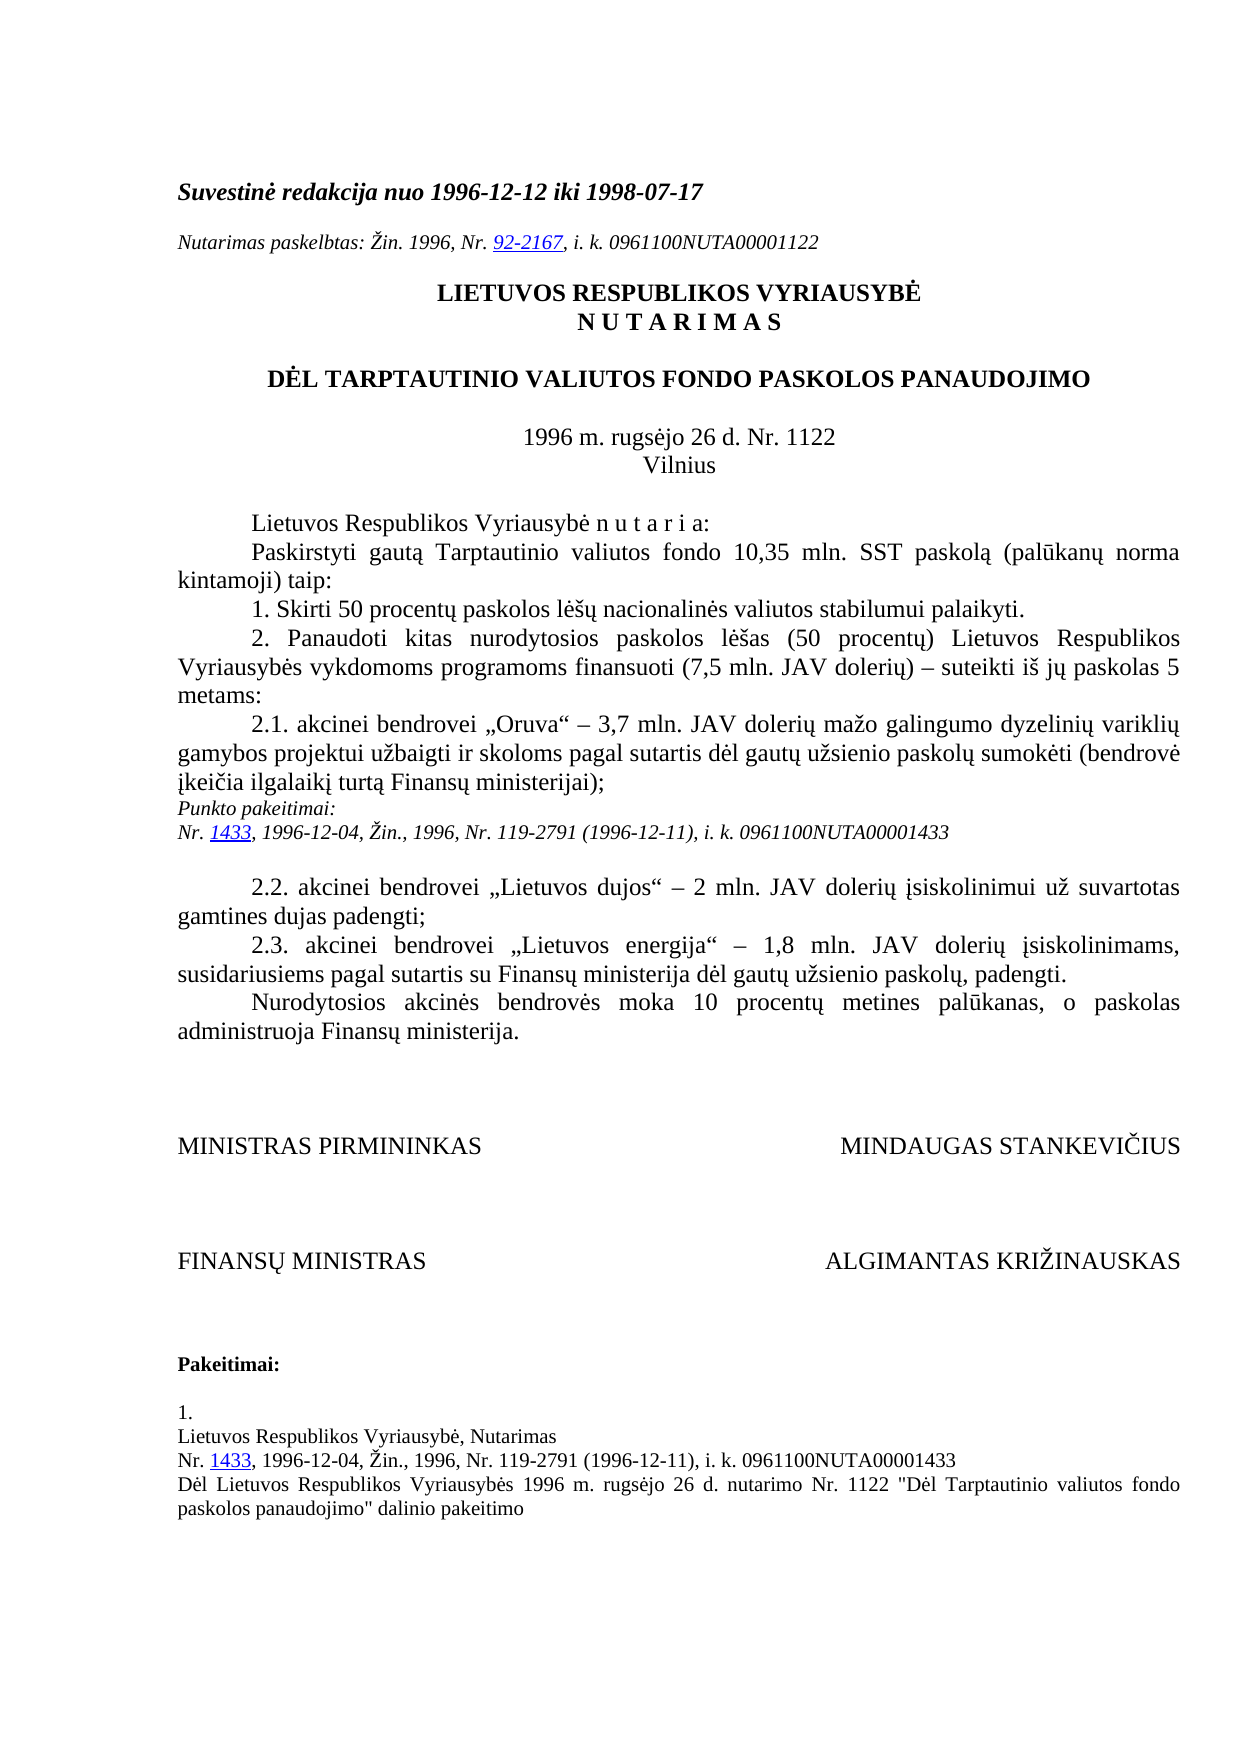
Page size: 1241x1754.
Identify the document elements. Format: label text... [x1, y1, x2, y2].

text 1. Skirti 50 procentų paskolos lėšų nacionalinės valiutos stabilumui palaikyti. [177, 594, 1181, 623]
text 2.2. akcinei bendrovei „Lietuvos dujos“ – 2 mln. JAV dolerių įsiskolinimui už suvartotas gamtines dujas padengti; [177, 872, 1181, 930]
text Pakeitimai: [177, 1352, 1181, 1376]
text Dėl Lietuvos Respublikos Vyriausybės 1996 m. rugsėjo 26 d. nutarimo Nr. 1122 "Dėl Tarptautinio valiutos fondo paskolos panaudojimo" dalinio pakeitimo [177, 1472, 1181, 1520]
text 2. Panaudoti kitas nurodytosios paskolos lėšas (50 procentų) Lietuvos Respublikos Vyriausybės vykdomoms programoms finansuoti (7,5 mln. JAV dolerių) – suteikti iš jų paskolas 5 metams: [177, 623, 1181, 709]
text 2.1. akcinei bendrovei „Oruva“ – 3,7 mln. JAV dolerių mažo galingumo dyzelinių variklių gamybos projektui užbaigti ir skoloms pagal sutartis dėl gautų užsienio paskolų sumokėti (bendrovė įkeičia ilgalaikį turtą Finansų ministerijai); [177, 709, 1181, 796]
text Nr. 1433, 1996-12-04, Žin., 1996, Nr. 119-2791 (1996-12-11), i. k. 0961100NUTA00001433 [177, 820, 1181, 844]
text Lietuvos Respublikos Vyriausybė, Nutarimas [177, 1424, 1181, 1448]
text DĖL TARPTAUTINIO VALIUTOS FONDO PASKOLOS PANAUDOJIMO [177, 364, 1181, 393]
text N U T A R I M A S [177, 307, 1181, 336]
text MINISTRAS PIRMININKAS MINDAUGAS STANKEVIČIUS [177, 1131, 1181, 1160]
text Nr. 1433, 1996-12-04, Žin., 1996, Nr. 119-2791 (1996-12-11), i. k. 0961100NUTA00001433 [177, 1448, 1181, 1472]
text Vilnius [177, 451, 1181, 479]
text 1. [177, 1400, 1181, 1424]
text FINANSŲ MINISTRAS ALGIMANTAS KRIŽINAUSKAS [177, 1246, 1181, 1275]
text LIETUVOS RESPUBLIKOS VYRIAUSYBĖ [177, 278, 1181, 307]
text Paskirstyti gautą Tarptautinio valiutos fondo 10,35 mln. SST paskolą (palūkanų norma kintamoji) taip: [177, 537, 1181, 594]
text Suvestinė redakcija nuo 1996-12-12 iki 1998-07-17 [177, 177, 1181, 206]
text 2.3. akcinei bendrovei „Lietuvos energija“ – 1,8 mln. JAV dolerių įsiskolinimams, susidariusiems pagal sutartis su Finansų ministerija dėl gautų užsienio paskolų, padengti. [177, 930, 1181, 987]
text Nurodytosios akcinės bendrovės moka 10 procentų metines palūkanas, o paskolas administruoja Finansų ministerija. [177, 987, 1181, 1045]
text Punkto pakeitimai: [177, 796, 1181, 820]
text Lietuvos Respublikos Vyriausybė nutaria: [177, 508, 1181, 537]
text 1996 m. rugsėjo 26 d. Nr. 1122 [177, 422, 1181, 451]
text Nutarimas paskelbtas: Žin. 1996, Nr. 92-2167, i. k. 0961100NUTA00001122 [177, 230, 1181, 254]
